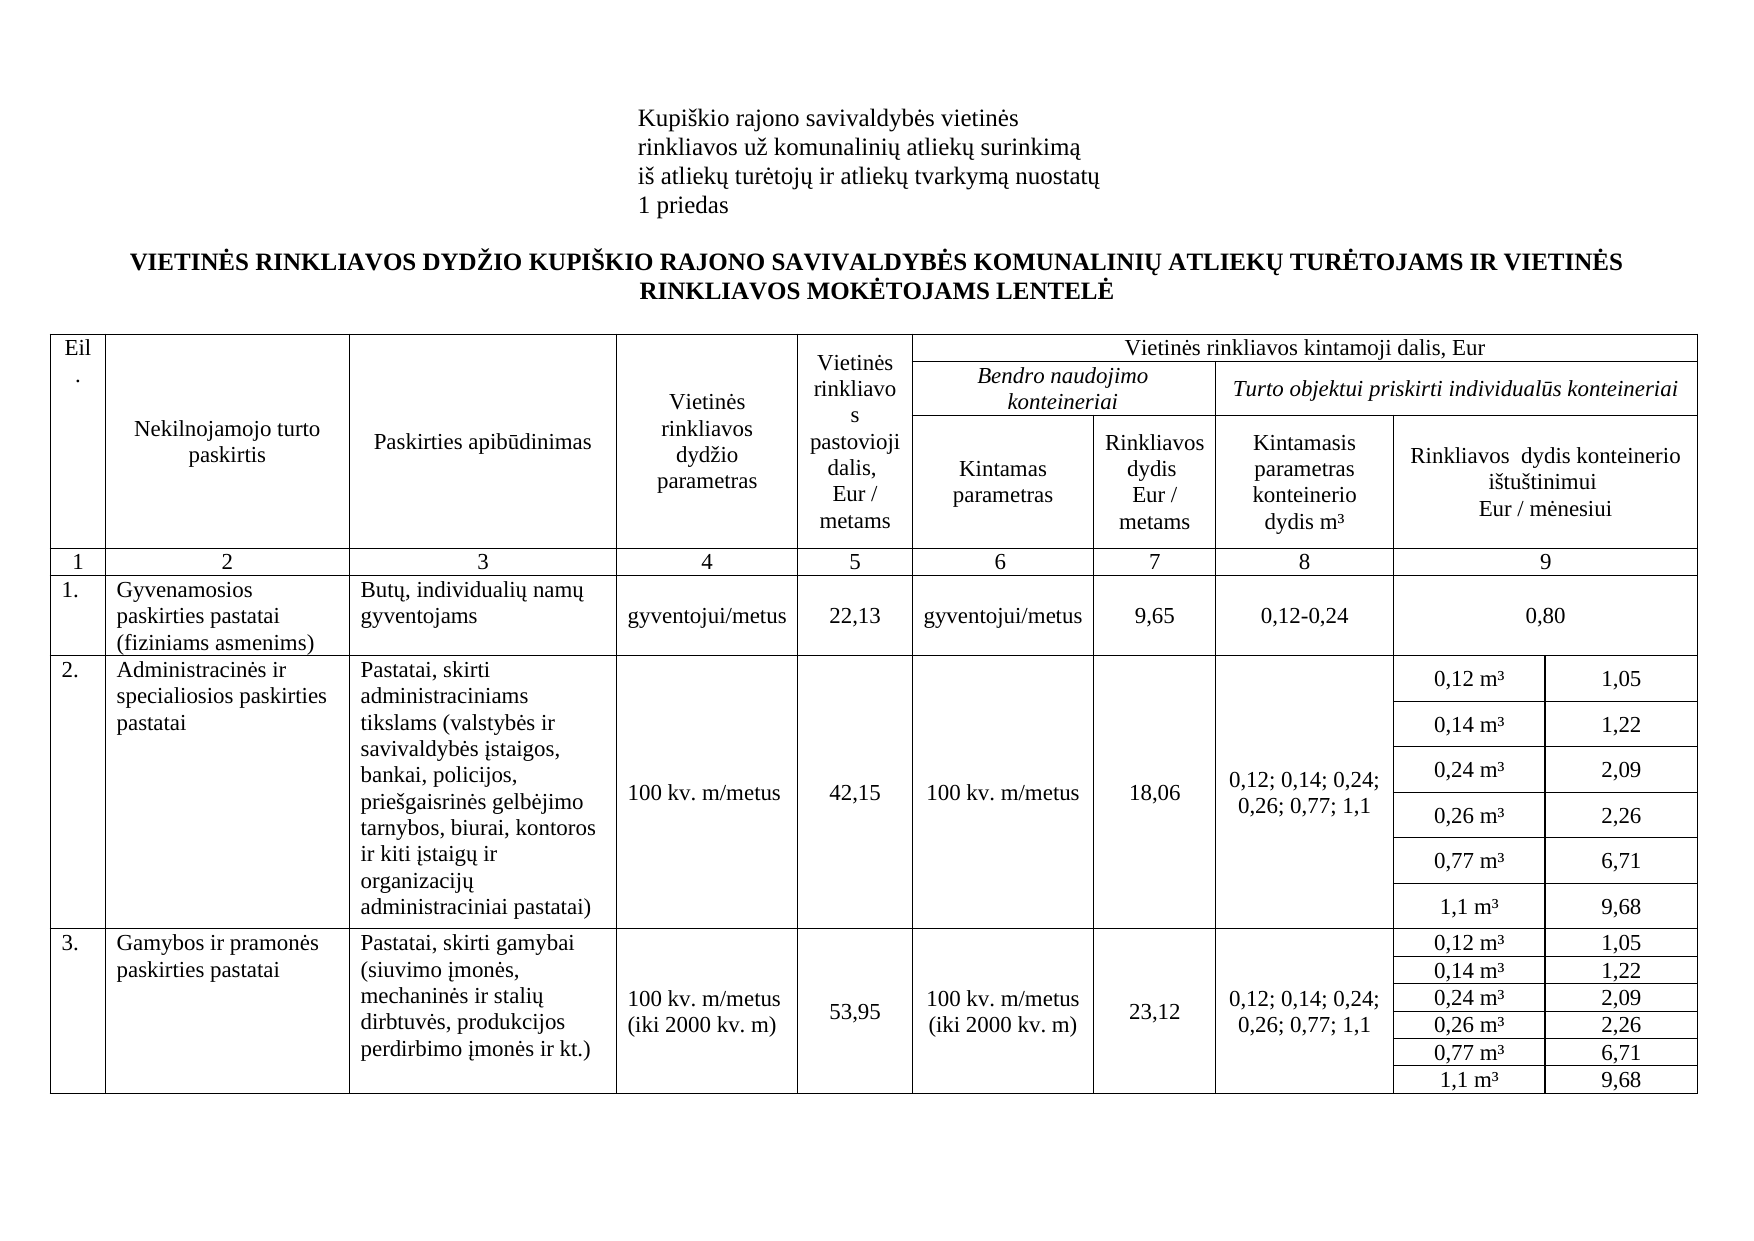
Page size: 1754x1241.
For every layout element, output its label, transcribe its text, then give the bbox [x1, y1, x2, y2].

table_cell Bendro naudojimo konteineriai [913, 362, 1215, 414]
text 1 priedas [508, 190, 1635, 218]
table_cell 1,22 [1546, 702, 1697, 746]
table_cell 6 [913, 549, 1093, 575]
table_cell 1,1 m³ [1394, 1066, 1544, 1093]
table_cell gyventojui/metus [617, 576, 797, 655]
table_cell 1 [51, 549, 105, 575]
table_cell [1698, 956, 1703, 983]
table_header Paskirties apibūdinimas [350, 335, 616, 547]
table_cell 3. [51, 929, 105, 1093]
table_cell Kintamas parametras [913, 416, 1093, 547]
table_cell [1698, 361, 1703, 414]
table_cell [1698, 928, 1703, 956]
table_cell 0,24 m³ [1394, 984, 1544, 1011]
table_cell 23,12 [1094, 929, 1215, 1093]
table_cell 2,09 [1546, 984, 1697, 1011]
table_cell Butų, individualių namų gyventojams [350, 576, 616, 655]
table_cell 0,80 [1394, 576, 1697, 655]
table_cell 2,26 [1546, 1012, 1697, 1038]
table_cell 9,68 [1546, 1066, 1697, 1093]
table_cell Gamybos ir pramonės paskirties pastatai [106, 929, 349, 1093]
table_cell [1698, 1038, 1703, 1065]
table_cell 100 kv. m/metus [617, 656, 797, 928]
table_header Eil. [51, 335, 105, 547]
table_cell 100 kv. m/metus [913, 656, 1093, 928]
text Kupiškio rajono savivaldybės vietinės [508, 103, 1635, 132]
table_cell 3 [350, 549, 616, 575]
table_cell 9,65 [1094, 576, 1215, 655]
table_cell 0,12; 0,14; 0,24; 0,26; 0,77; 1,1 [1216, 929, 1393, 1093]
table_cell 2 [106, 549, 349, 575]
table_cell 2,09 [1546, 747, 1697, 792]
text VIETINĖS RINKLIAVOS DYDŽIO KUPIŠKIO RAJONO SAVIVALDYBĖS KOMUNALINIŲ ATLIEKŲ TURĖTOJAMS IR VIETINĖS RINKLIAVOS MOKĖTOJAMS LENTELĖ [118, 247, 1635, 305]
table_cell 1,1 m³ [1394, 884, 1544, 928]
table_cell 6,71 [1546, 838, 1697, 883]
table_cell Administracinės ir specialiosios paskirties pastatai [106, 656, 349, 928]
table_cell 0,26 m³ [1394, 1012, 1544, 1038]
table_cell [1698, 837, 1703, 883]
table_cell 42,15 [798, 656, 912, 928]
table_header [1698, 334, 1703, 361]
table_cell Pastatai, skirti gamybai (siuvimo įmonės, mechaninės ir stalių dirbtuvės, produkcijos perdirbimo įmonės ir kt.) [350, 929, 616, 1093]
table_cell [1698, 792, 1703, 837]
table_cell 5 [798, 549, 912, 575]
text rinkliavos už komunalinių atliekų surinkimą [508, 132, 1635, 161]
table_cell 22,13 [798, 576, 912, 655]
table_header Vietinės rinkliavos kintamoji dalis, Eur [913, 335, 1697, 361]
text iš atliekų turėtojų ir atliekų tvarkymą nuostatų [508, 161, 1635, 190]
table_cell Rinkliavos dydis Eur / metams [1094, 416, 1215, 547]
table_cell [1698, 1011, 1703, 1038]
table_cell [1698, 655, 1703, 701]
table_cell 0,24 m³ [1394, 747, 1544, 792]
table_header Vietinės rinkliavos pastovioji dalis, Eur / metams [798, 335, 912, 547]
table_cell Gyvenamosios paskirties pastatai (fiziniams asmenims) [106, 576, 349, 655]
table_cell Pastatai, skirti administraciniams tikslams (valstybės ir savivaldybės įstaigos, bankai, policijos, priešgaisrinės gelbėjimo tarnybos, biurai, kontoros ir kiti įstaigų ir organizacijų administraciniai pastatai) [350, 656, 616, 928]
table_cell [1698, 415, 1703, 547]
table_header Nekilnojamojo turto paskirtis [106, 335, 349, 547]
table_cell 0,12; 0,14; 0,24; 0,26; 0,77; 1,1 [1216, 656, 1393, 928]
table_cell 2. [51, 656, 105, 928]
table_cell 53,95 [798, 929, 912, 1093]
table_cell Turto objektui priskirti individualūs konteineriai [1216, 362, 1697, 414]
table_cell gyventojui/metus [913, 576, 1093, 655]
table_header Vietinės rinkliavos dydžio parametras [617, 335, 797, 547]
table_cell 9,68 [1546, 884, 1697, 928]
table_cell 6,71 [1546, 1039, 1697, 1065]
table_cell [1698, 701, 1703, 746]
table_cell 0,12-0,24 [1216, 576, 1393, 655]
table_cell 0,12 m³ [1394, 929, 1544, 956]
table_cell 100 kv. m/metus (iki 2000 kv. m) [913, 929, 1093, 1093]
table_cell 0,14 m³ [1394, 957, 1544, 983]
table_cell Rinkliavos dydis konteinerio ištuštinimui Eur / mėnesiui [1394, 416, 1697, 547]
table_cell [1698, 548, 1703, 575]
table_cell 0,77 m³ [1394, 838, 1544, 883]
table_cell 8 [1216, 549, 1393, 575]
table_cell 1,05 [1546, 929, 1697, 956]
table_cell 7 [1094, 549, 1215, 575]
table_cell 4 [617, 549, 797, 575]
table_cell 1,05 [1546, 656, 1697, 701]
table_cell 2,26 [1546, 793, 1697, 837]
table_cell [1698, 883, 1703, 928]
table_cell [1698, 575, 1703, 655]
table_cell [1698, 746, 1703, 792]
table_cell 100 kv. m/metus (iki 2000 kv. m) [617, 929, 797, 1093]
table_cell 0,12 m³ [1394, 656, 1544, 701]
table_cell 0,77 m³ [1394, 1039, 1544, 1065]
table_cell [1698, 1065, 1703, 1093]
table_cell 18,06 [1094, 656, 1215, 928]
table_cell 1. [51, 576, 105, 655]
table_cell 0,14 m³ [1394, 702, 1544, 746]
table_cell 1,22 [1546, 957, 1697, 983]
table_cell [1698, 983, 1703, 1011]
table_cell 0,26 m³ [1394, 793, 1544, 837]
table_cell Kintamasis parametras konteinerio dydis m³ [1216, 416, 1393, 547]
table_cell 9 [1394, 549, 1697, 575]
